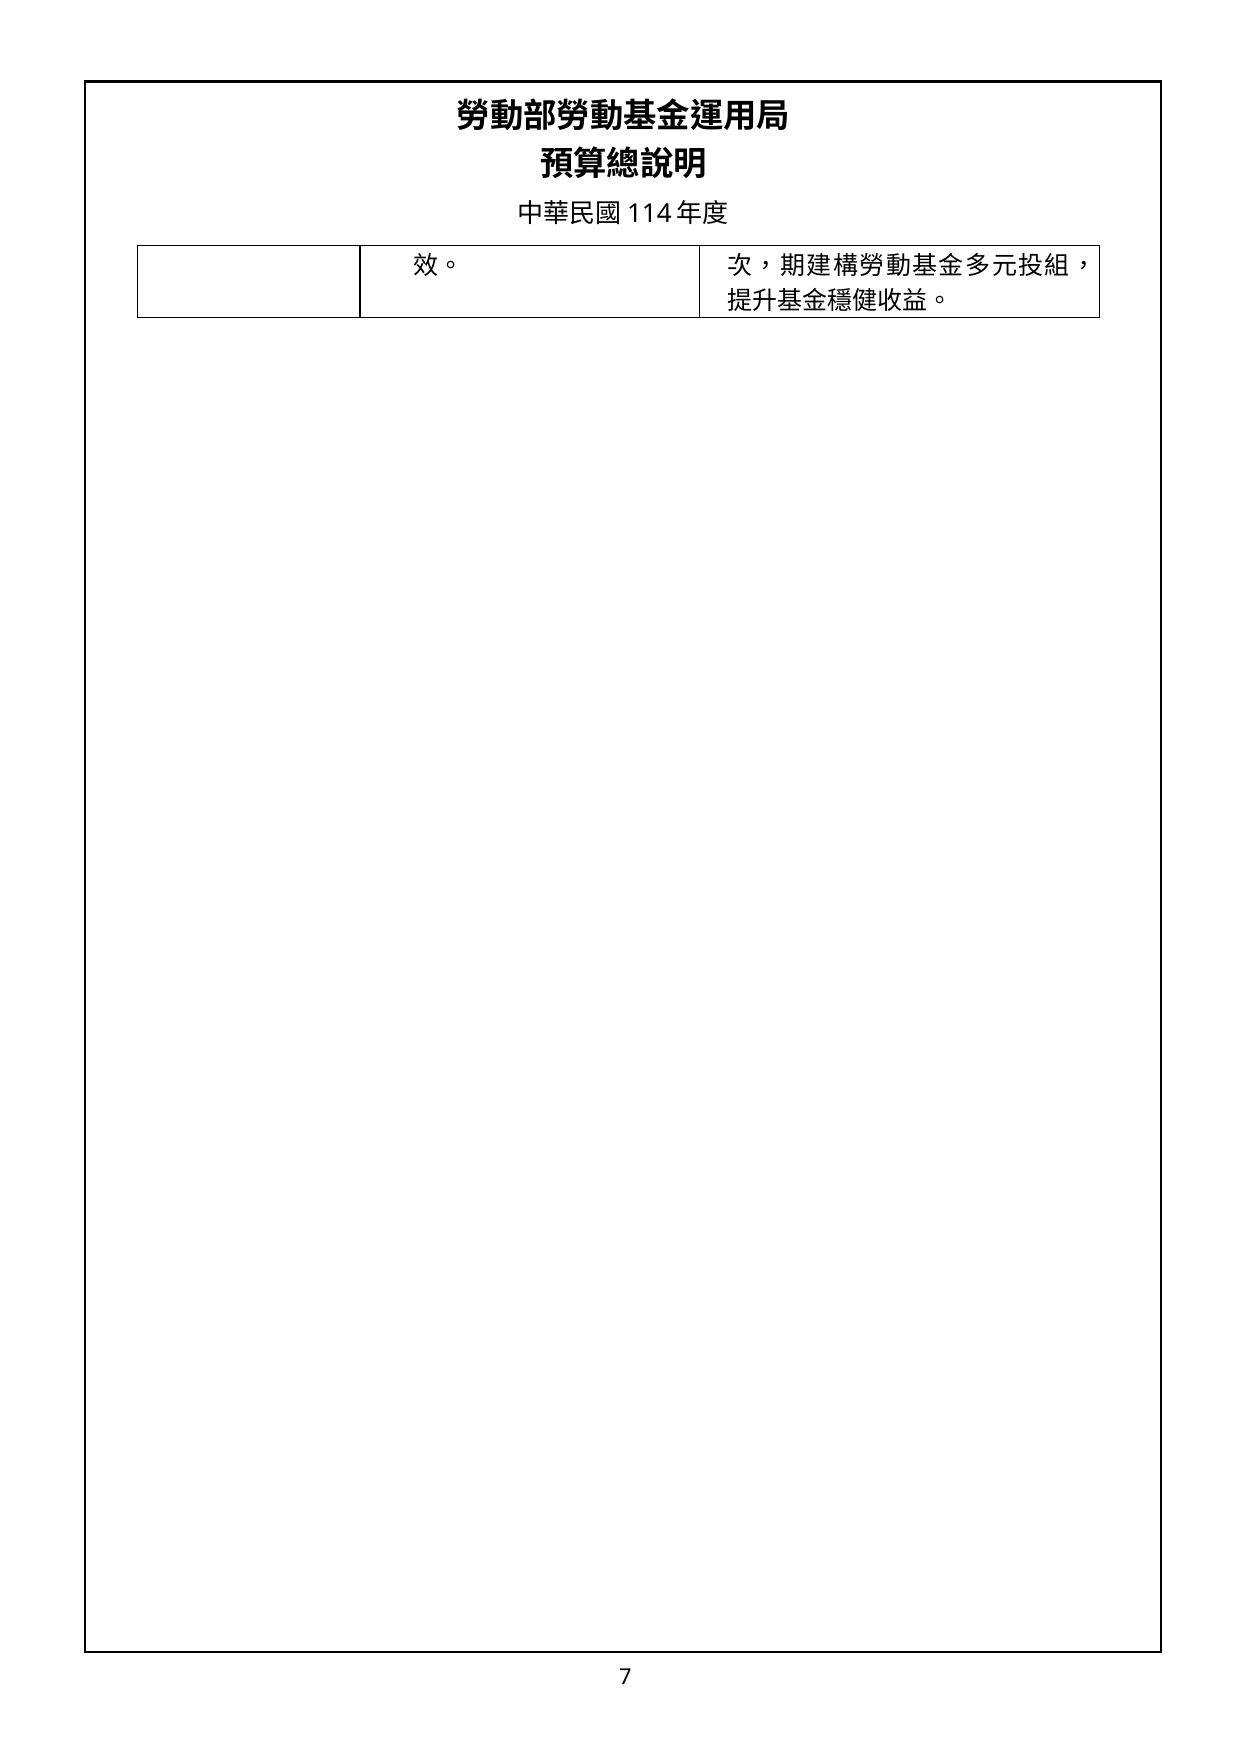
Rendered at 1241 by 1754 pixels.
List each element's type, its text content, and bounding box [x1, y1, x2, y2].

table_cell 效。 [361, 246, 699, 317]
table_cell 次，期建構勞動基金多元投組，提升基金穩健收益。 [700, 246, 1099, 317]
table_cell [138, 246, 359, 317]
